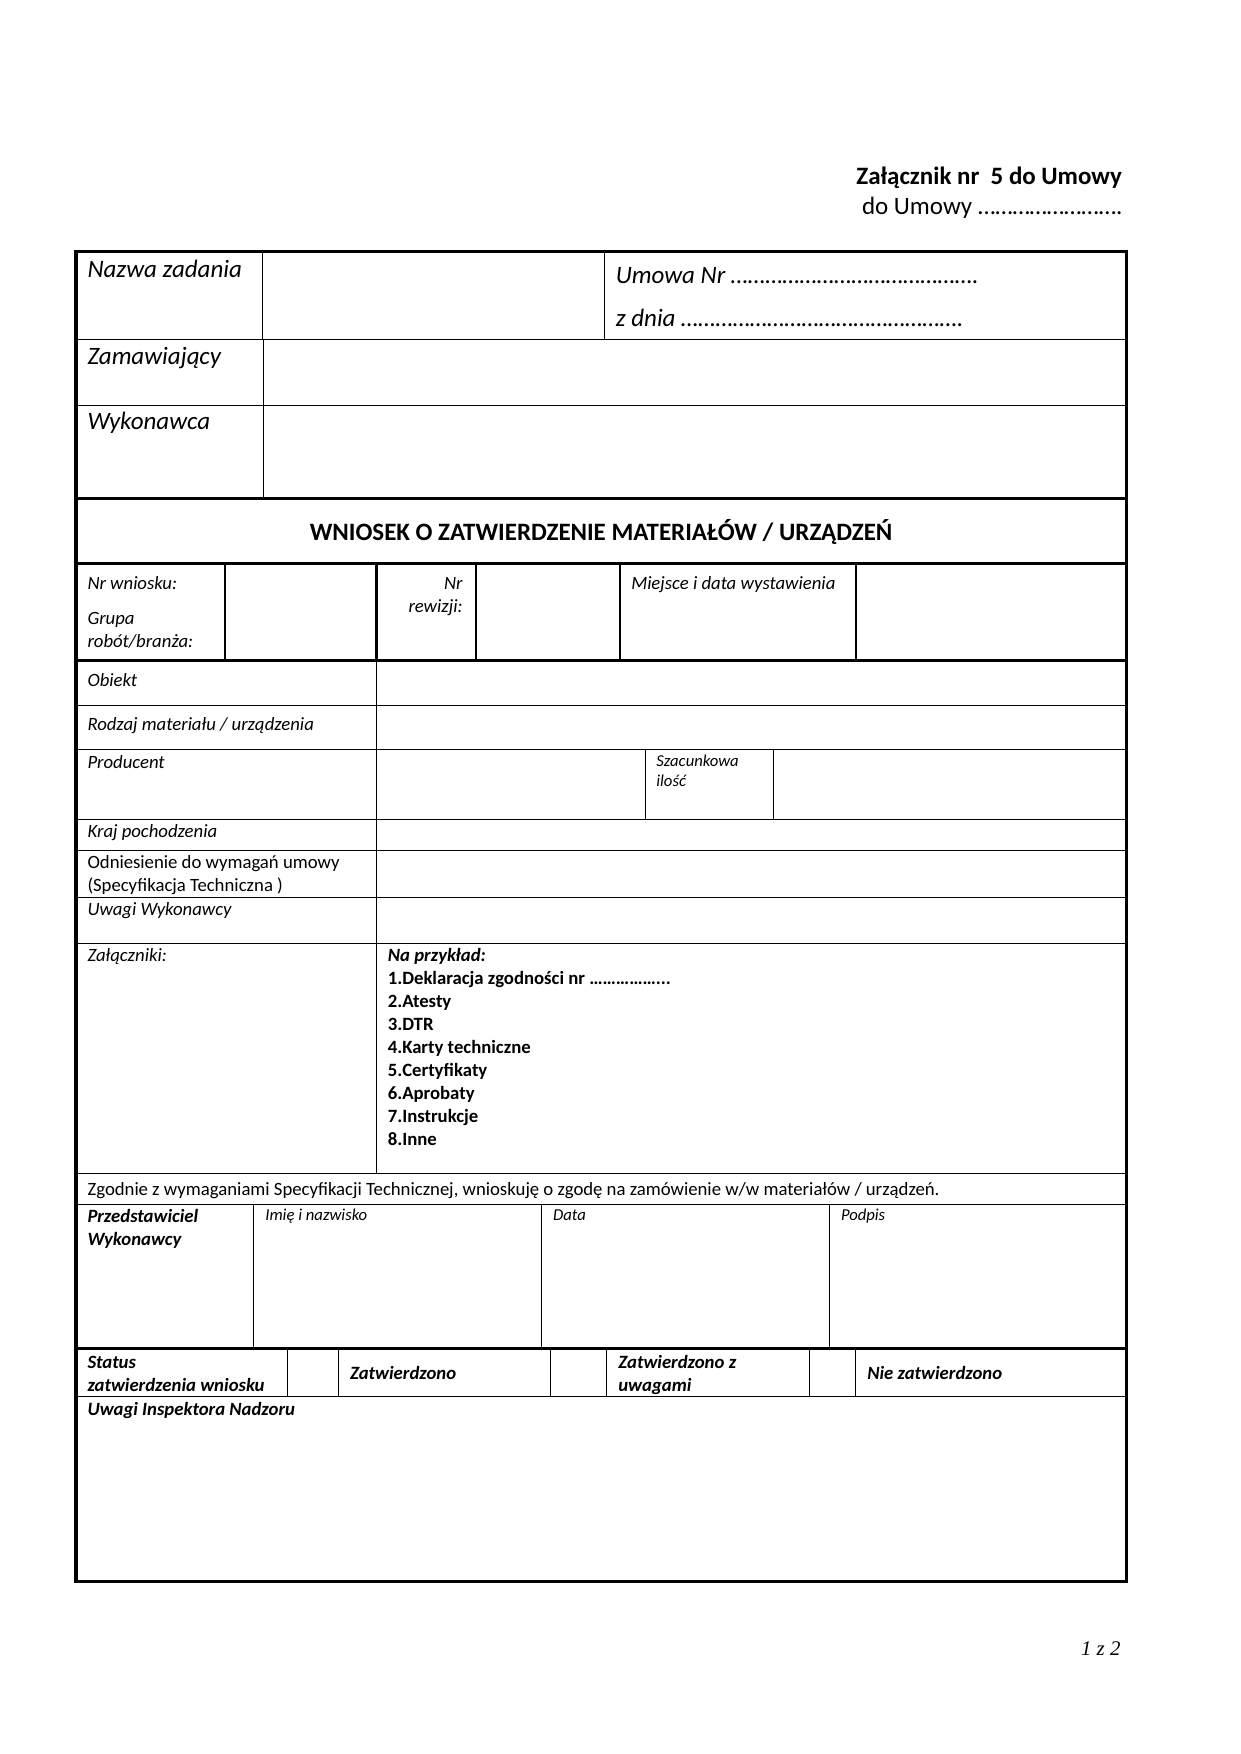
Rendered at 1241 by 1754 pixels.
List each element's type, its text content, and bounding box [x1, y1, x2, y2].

table_cell [810, 1350, 855, 1396]
table_cell Rodzaj materiału / urządzenia [78, 706, 376, 749]
table_cell [377, 662, 1125, 705]
table_cell Przedstawiciel Wykonawcy [78, 1205, 253, 1347]
table_cell [774, 750, 1125, 819]
table_cell Odniesienie do wymagań umowy (Specyfikacja Techniczna ) [78, 851, 376, 897]
table_cell Zatwierdzono [339, 1350, 550, 1396]
table_cell Imię i nazwisko [254, 1205, 541, 1347]
table_cell [857, 565, 1125, 659]
table_header Umowa Nr ……………………………………. z dnia …………………………………………. [605, 253, 1125, 339]
table_header [263, 253, 604, 339]
table_cell Załączniki: [78, 944, 376, 1173]
table_cell [288, 1350, 338, 1396]
table_cell Zatwierdzono z uwagami [607, 1350, 809, 1396]
table_cell Podpis [830, 1205, 1125, 1347]
table_cell Kraj pochodzenia [78, 820, 376, 850]
table_cell Obiekt [78, 662, 376, 705]
table_cell [377, 706, 1125, 749]
table_cell Wykonawca [78, 406, 263, 497]
table_cell [226, 565, 375, 659]
table_cell Uwagi Wykonawcy [78, 898, 376, 943]
table_cell Zamawiający [78, 340, 263, 405]
table_cell Data [542, 1205, 829, 1347]
table_cell [477, 565, 619, 659]
table_cell WNIOSEK O ZATWIERDZENIE MATERIAŁÓW / URZĄDZEŃ [78, 500, 1125, 562]
table_cell [377, 820, 1125, 850]
table_cell [264, 406, 1125, 497]
table_cell Na przykład: Deklaracja zgodności nr ……………... Atesty DTR Karty techniczne Certyfikaty Aprobaty Instrukcje Inne [377, 944, 1125, 1173]
table_cell Zgodnie z wymaganiami Specyfikacji Technicznej, wnioskuję o zgodę na zamówienie w/w materiałów / urządzeń. [78, 1174, 1125, 1204]
table_cell Uwagi Inspektora Nadzoru [78, 1397, 1125, 1580]
table_cell [377, 898, 1125, 943]
table_cell Nie zatwierdzono [856, 1350, 1125, 1396]
table_cell Szacunkowa ilość [646, 750, 773, 819]
table_header Nazwa zadania [78, 253, 262, 339]
table_cell [551, 1350, 606, 1396]
table_cell Producent [78, 750, 376, 819]
table_cell [377, 851, 1125, 897]
table_cell Status zatwierdzenia wniosku [78, 1350, 287, 1396]
table_cell Nr wniosku: Grupa robót/branża: [78, 565, 224, 659]
table_cell Miejsce i data wystawienia [621, 565, 855, 659]
table_cell [264, 340, 1125, 405]
table_cell [377, 750, 645, 819]
table_cell Nr rewizji: [378, 565, 475, 659]
